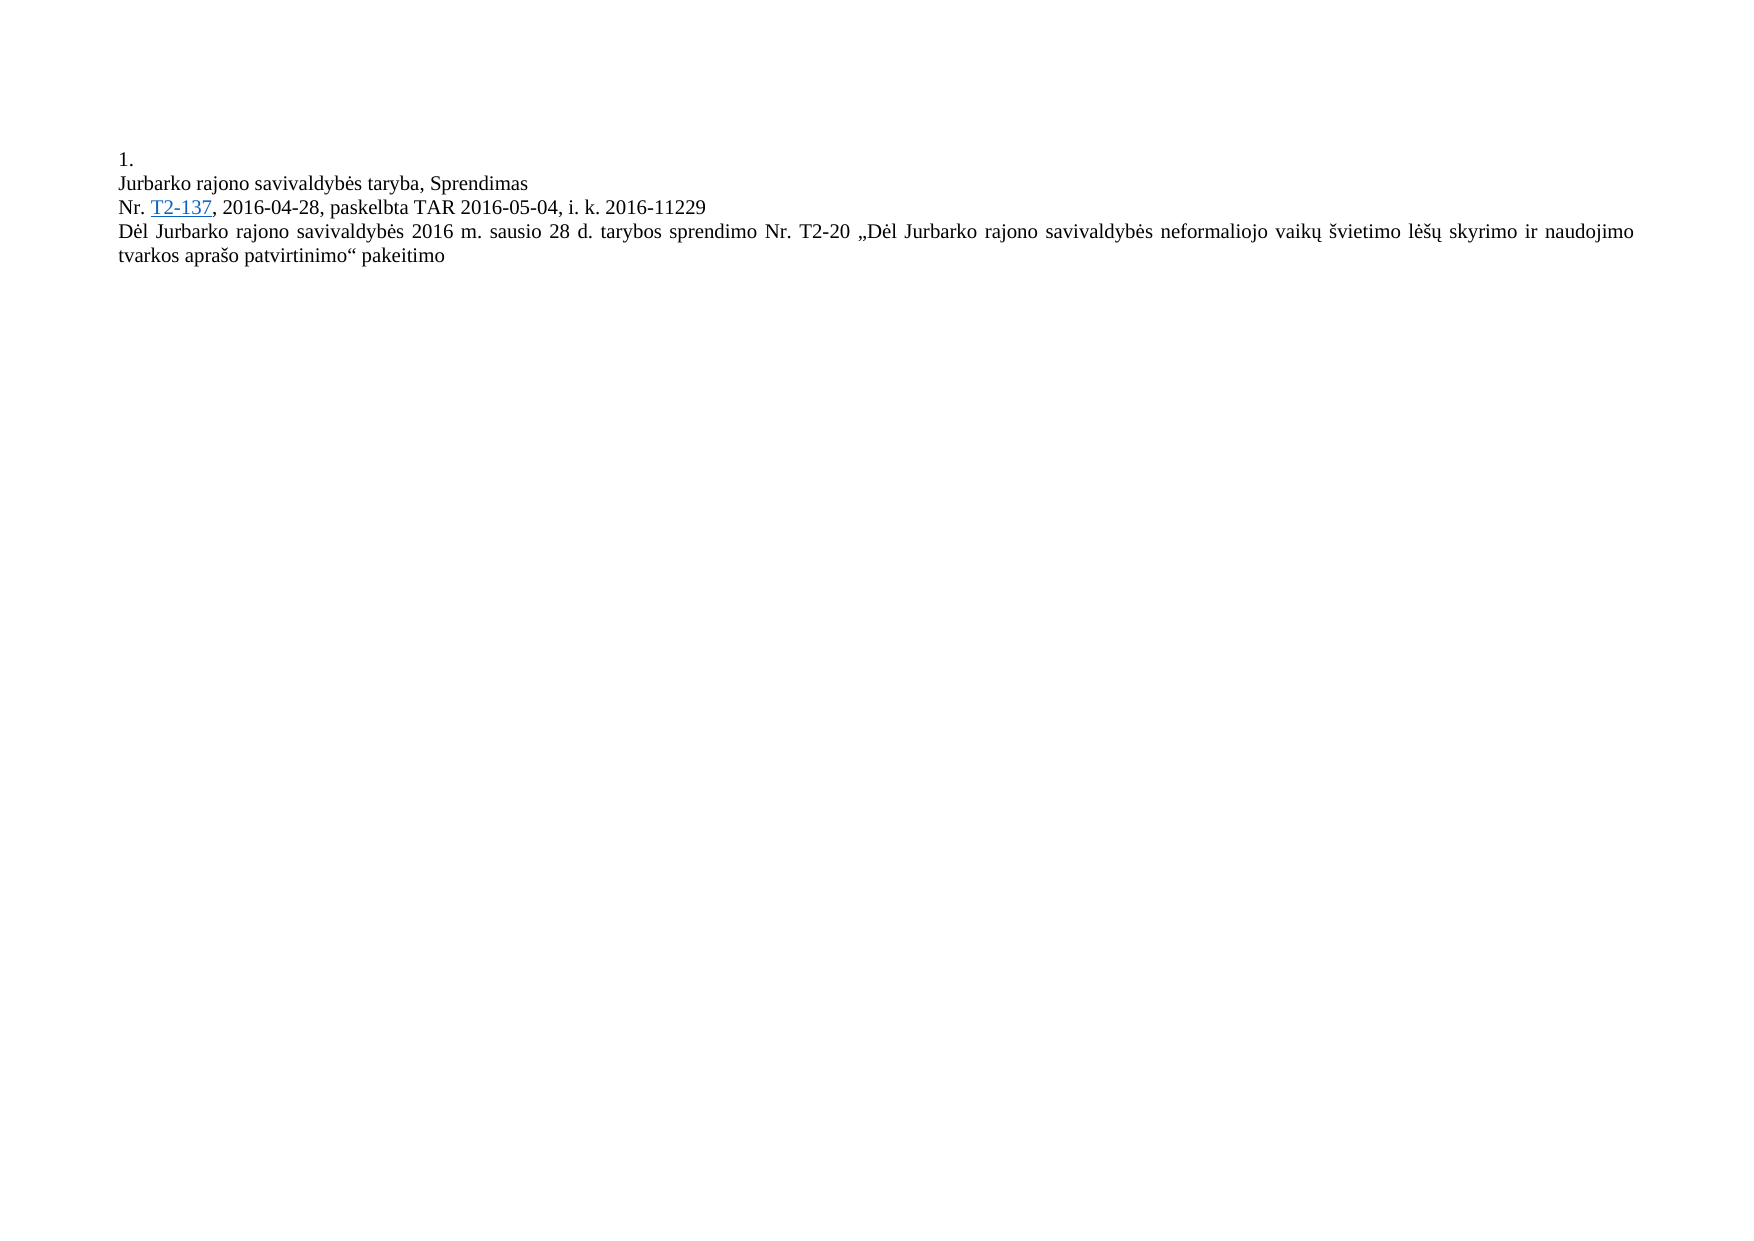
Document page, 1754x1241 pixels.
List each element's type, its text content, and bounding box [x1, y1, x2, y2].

text Jurbarko rajono savivaldybės taryba, Sprendimas [118, 171, 1636, 195]
text 1. [118, 147, 1636, 171]
text Nr. T2-137, 2016-04-28, paskelbta TAR 2016-05-04, i. k. 2016-11229 [118, 195, 1636, 219]
text Dėl Jurbarko rajono savivaldybės 2016 m. sausio 28 d. tarybos sprendimo Nr. T2-20 „Dėl Jurbarko rajono savivaldybės neformaliojo vaikų švietimo lėšų skyrimo ir naudojimo tvarkos aprašo patvirtinimo“ pakeitimo [118, 219, 1636, 267]
